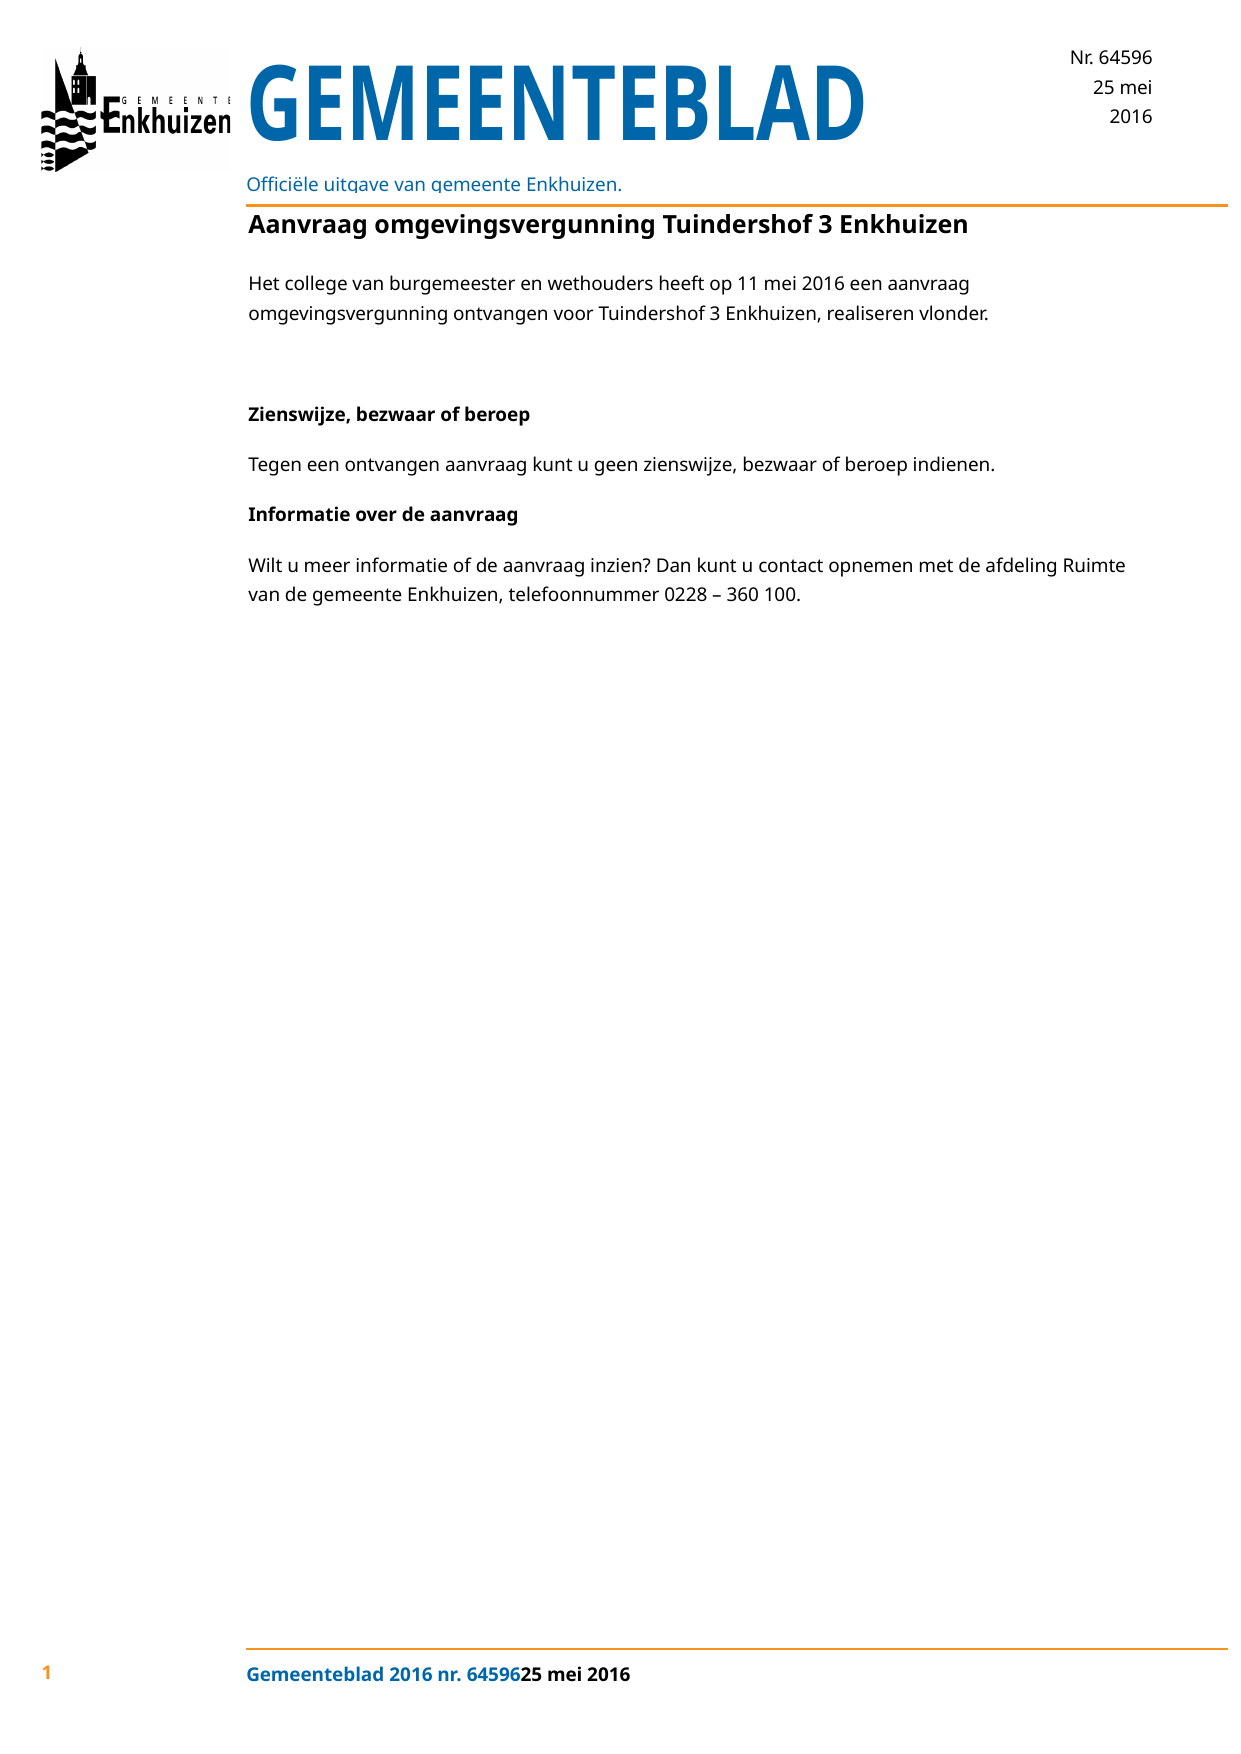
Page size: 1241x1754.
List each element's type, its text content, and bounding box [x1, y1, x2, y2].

text Informatie over de aanvraag [248, 502, 1152, 527]
picture [41, 47, 231, 172]
text Wilt u meer informatie of de aanvraag inzien? Dan kunt u contact opnemen met de afdeling Ruimte van de gemeente Enkhuizen, telefoonnummer 0228 – 360 100. [248, 552, 1152, 607]
text Zienswijze, bezwaar of beroep [248, 401, 1152, 426]
text Het college van burgemeester en wethouders heeft op 11 mei 2016 een aanvraag omgevingsvergunning ontvangen voor Tuindershof 3 Enkhuizen, realiseren vlonder. [248, 270, 1152, 326]
text Tegen een ontvangen aanvraag kunt u geen zienswijze, bezwaar of beroep indienen. [248, 451, 1152, 477]
text Aanvraag omgevingsvergunning Tuindershof 3 Enkhuizen [248, 207, 1152, 241]
